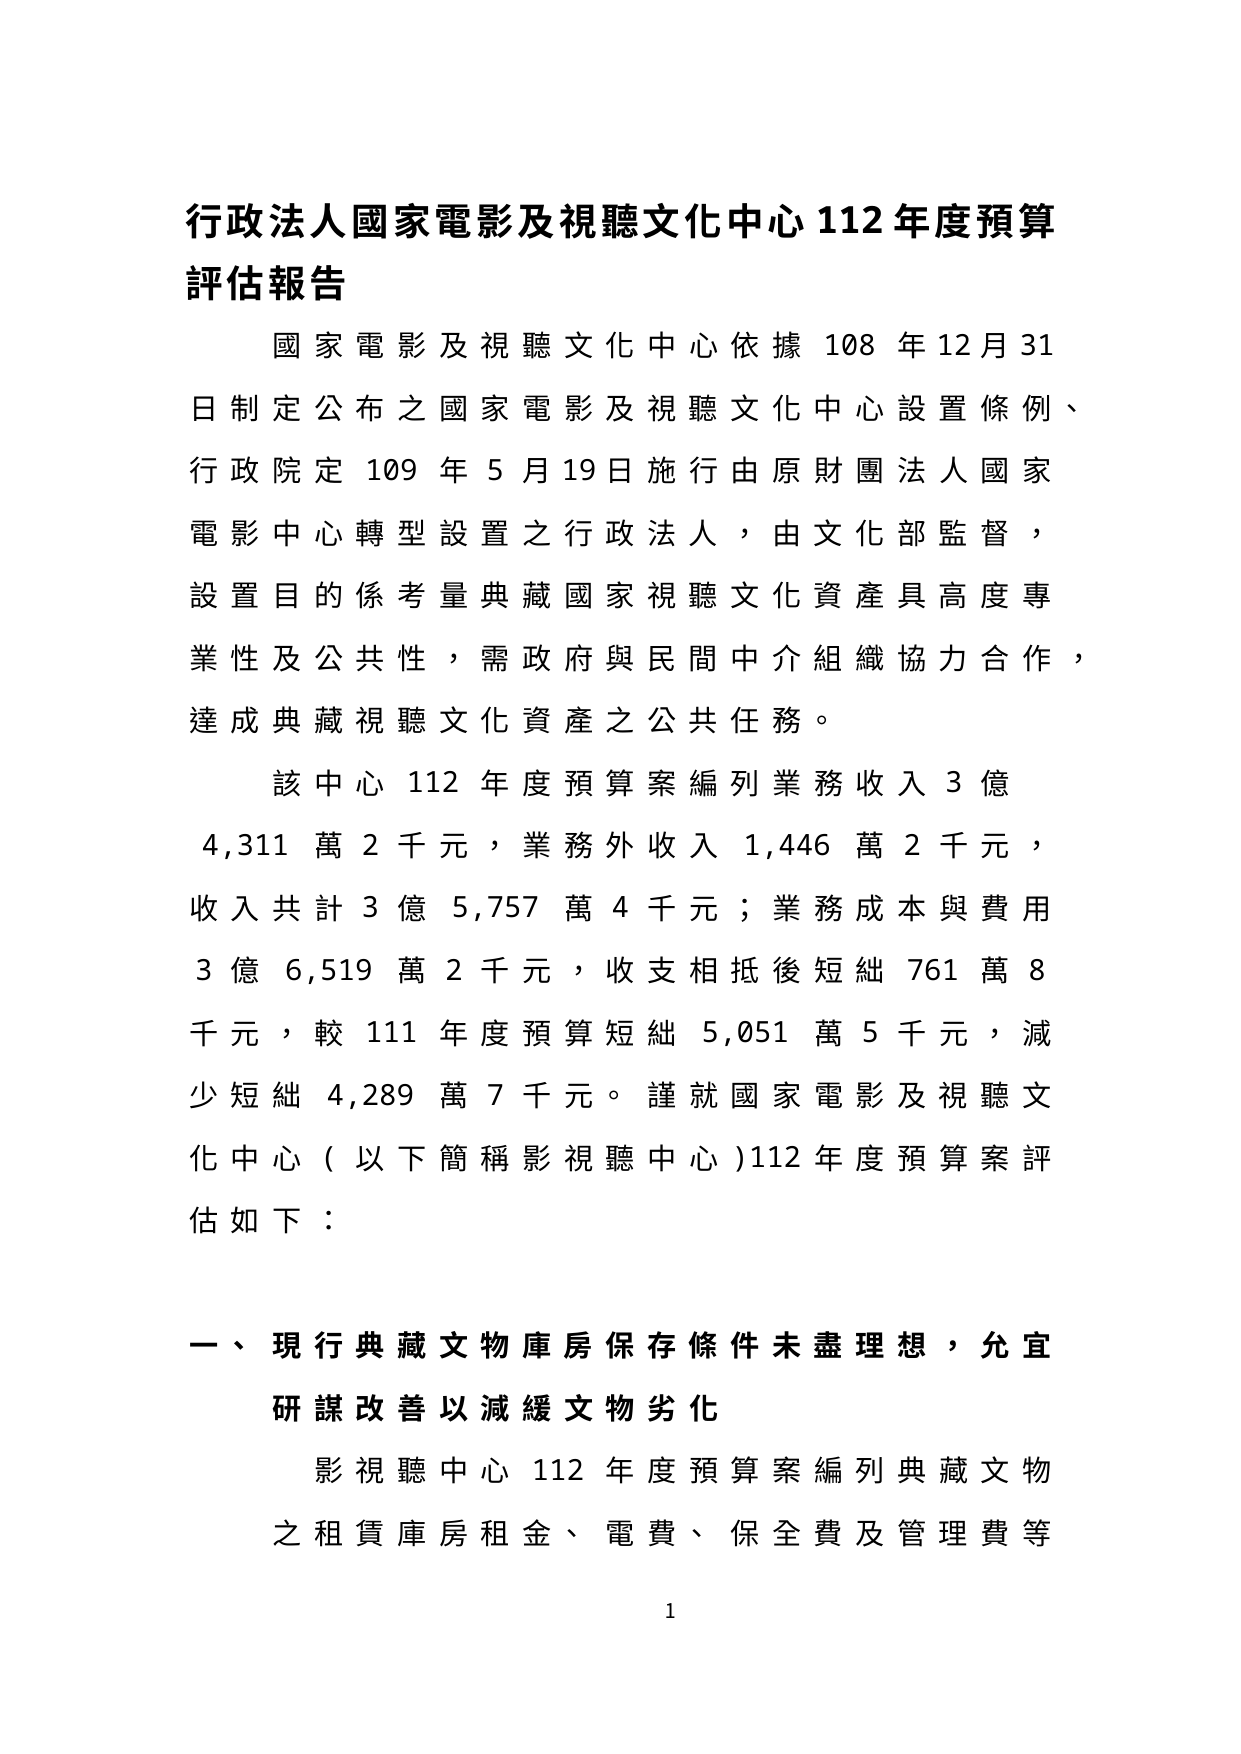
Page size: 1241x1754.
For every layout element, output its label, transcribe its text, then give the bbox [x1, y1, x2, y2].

text 國家電影及視聽文化中心依據108年12月31日制定公布之國家電影及視聽文化中心設置條例、行政院定109年5月19日施行由原財團法人國家電影中心轉型設置之行政法人，由文化部監督，設置目的係考量典藏國家視聽文化資產具高度專業性及公共性，需政府與民間中介組織協力合作，達成典藏視聽文化資產之公共任務。 [183, 302, 1058, 740]
text 行政法人國家電影及視聽文化中心112年度預算評估報告 [183, 177, 1058, 302]
text 影視聽中心112年度預算案編列典藏文物之租賃庫房租金、電費、保全費及管理費等 [242, 1427, 1058, 1552]
text 一、現行典藏文物庫房保存條件未盡理想，允宜研謀改善以減緩文物劣化 [183, 1302, 1058, 1427]
text 該中心112年度預算案編列業務收入3億4,311萬2千元，業務外收入1,446萬2千元，收入共計3億5,757萬4千元；業務成本與費用3億6,519萬2千元，收支相抵後短絀761萬8千元，較111年度預算短絀5,051萬5千元，減少短絀4,289萬7千元。謹就國家電影及視聽文化中心(以下簡稱影視聽中心)112年度預算案評估如下： [183, 740, 1058, 1240]
